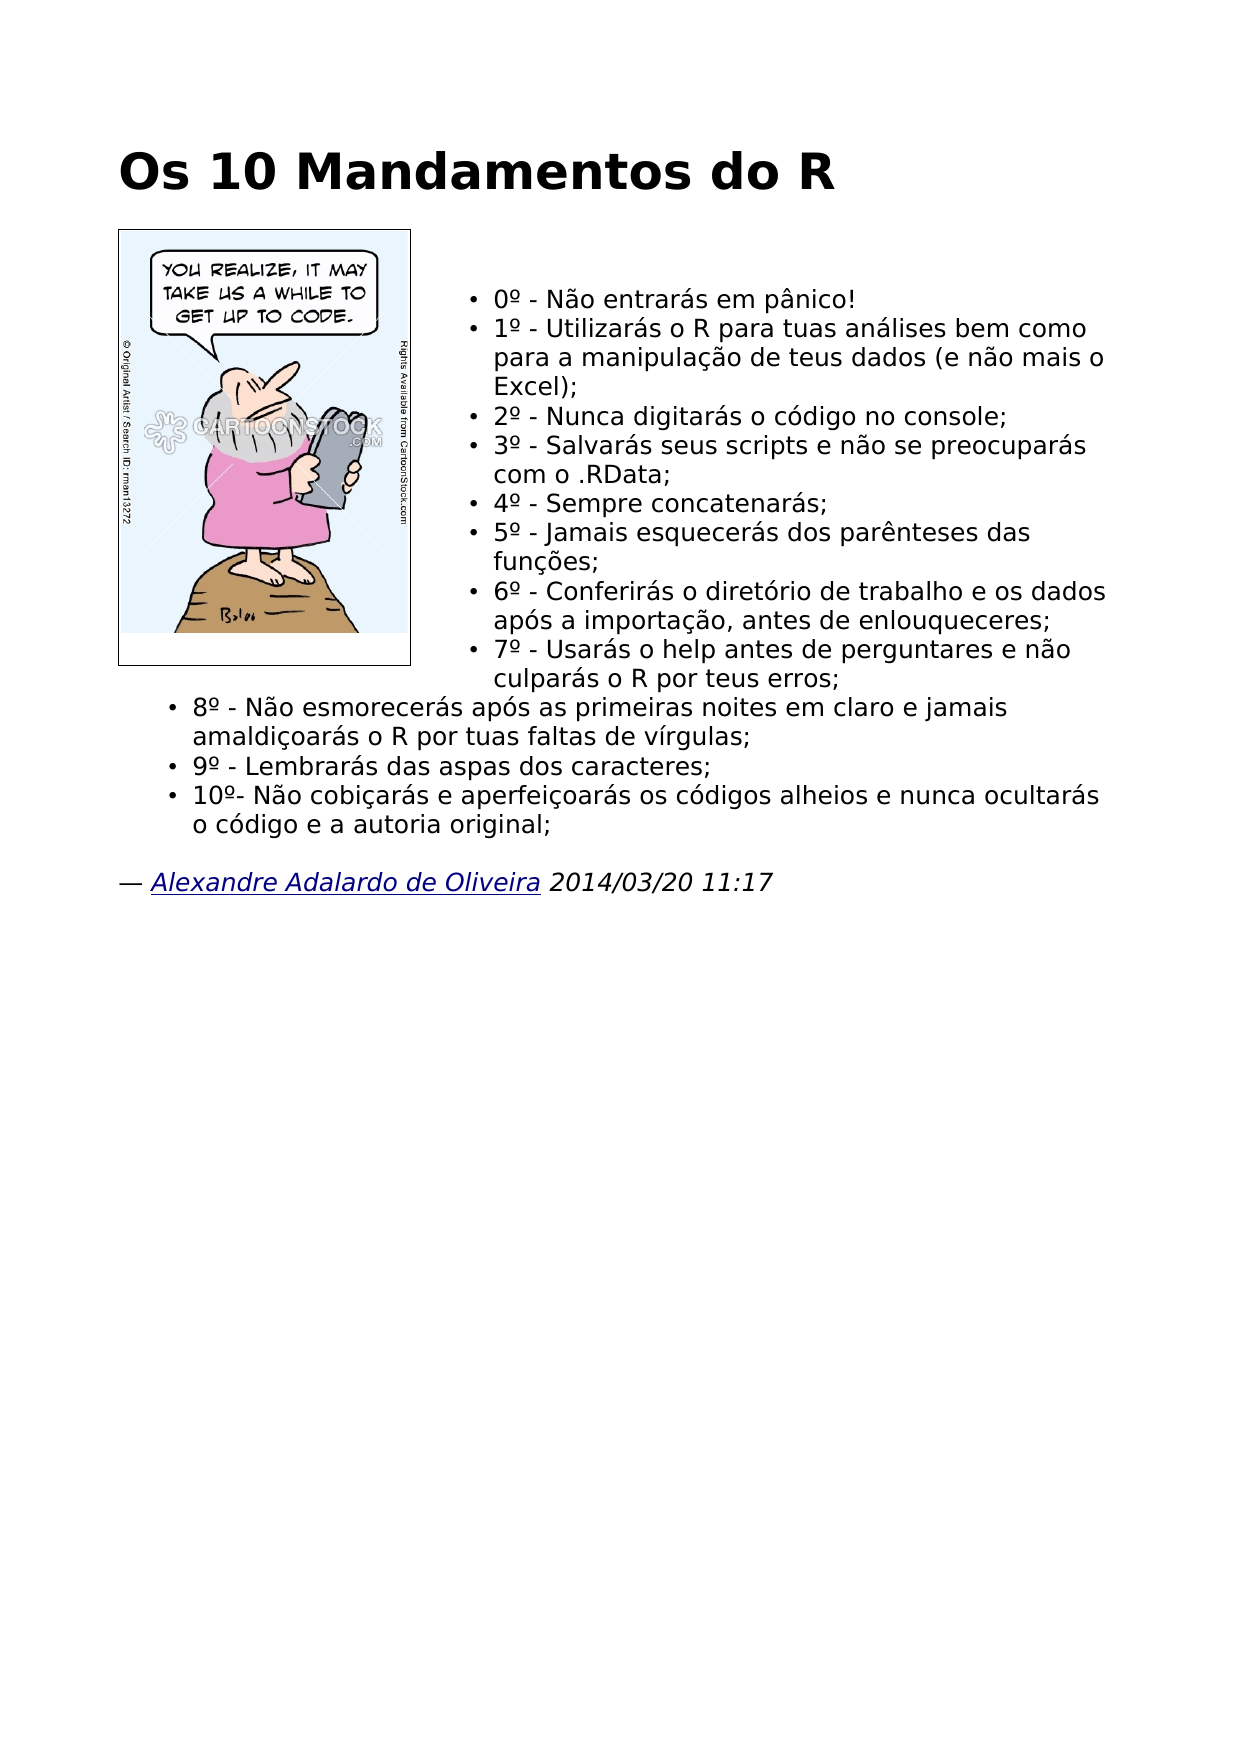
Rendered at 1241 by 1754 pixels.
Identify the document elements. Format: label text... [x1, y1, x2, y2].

list 0º - Não entrarás em pânico! [419, 285, 1122, 314]
table_header [119, 230, 410, 665]
list 5º - Jamais esquecerás dos parênteses das funções; [419, 518, 1122, 577]
list 1º - Utilizarás o R para tuas análises bem como para a manipulação de teus dados (e não mais o Excel); [419, 314, 1122, 402]
subtitle Os 10 Mandamentos do R [118, 143, 1122, 201]
list 9º - Lembrarás das aspas dos caracteres; [177, 752, 1122, 781]
list 7º - Usarás o help antes de perguntares e não culparás o R por teus erros; [177, 635, 1122, 693]
list 2º - Nunca digitarás o código no console; [419, 402, 1122, 431]
picture [121, 231, 408, 633]
list 10º- Não cobiçarás e aperfeiçoarás os códigos alheios e nunca ocultarás o código e a autoria original; [177, 781, 1122, 839]
text — Alexandre Adalardo de Oliveira 2014/03/20 11:17 [118, 869, 1122, 898]
list 8º - Não esmorecerás após as primeiras noites em claro e jamais amaldiçoarás o R por tuas faltas de vírgulas; [177, 693, 1122, 752]
list 4º - Sempre concatenarás; [419, 489, 1122, 518]
list 6º - Conferirás o diretório de trabalho e os dados após a importação, antes de enlouqueceres; [419, 577, 1122, 635]
list 3º - Salvarás seus scripts e não se preocuparás com o .RData; [419, 431, 1122, 489]
